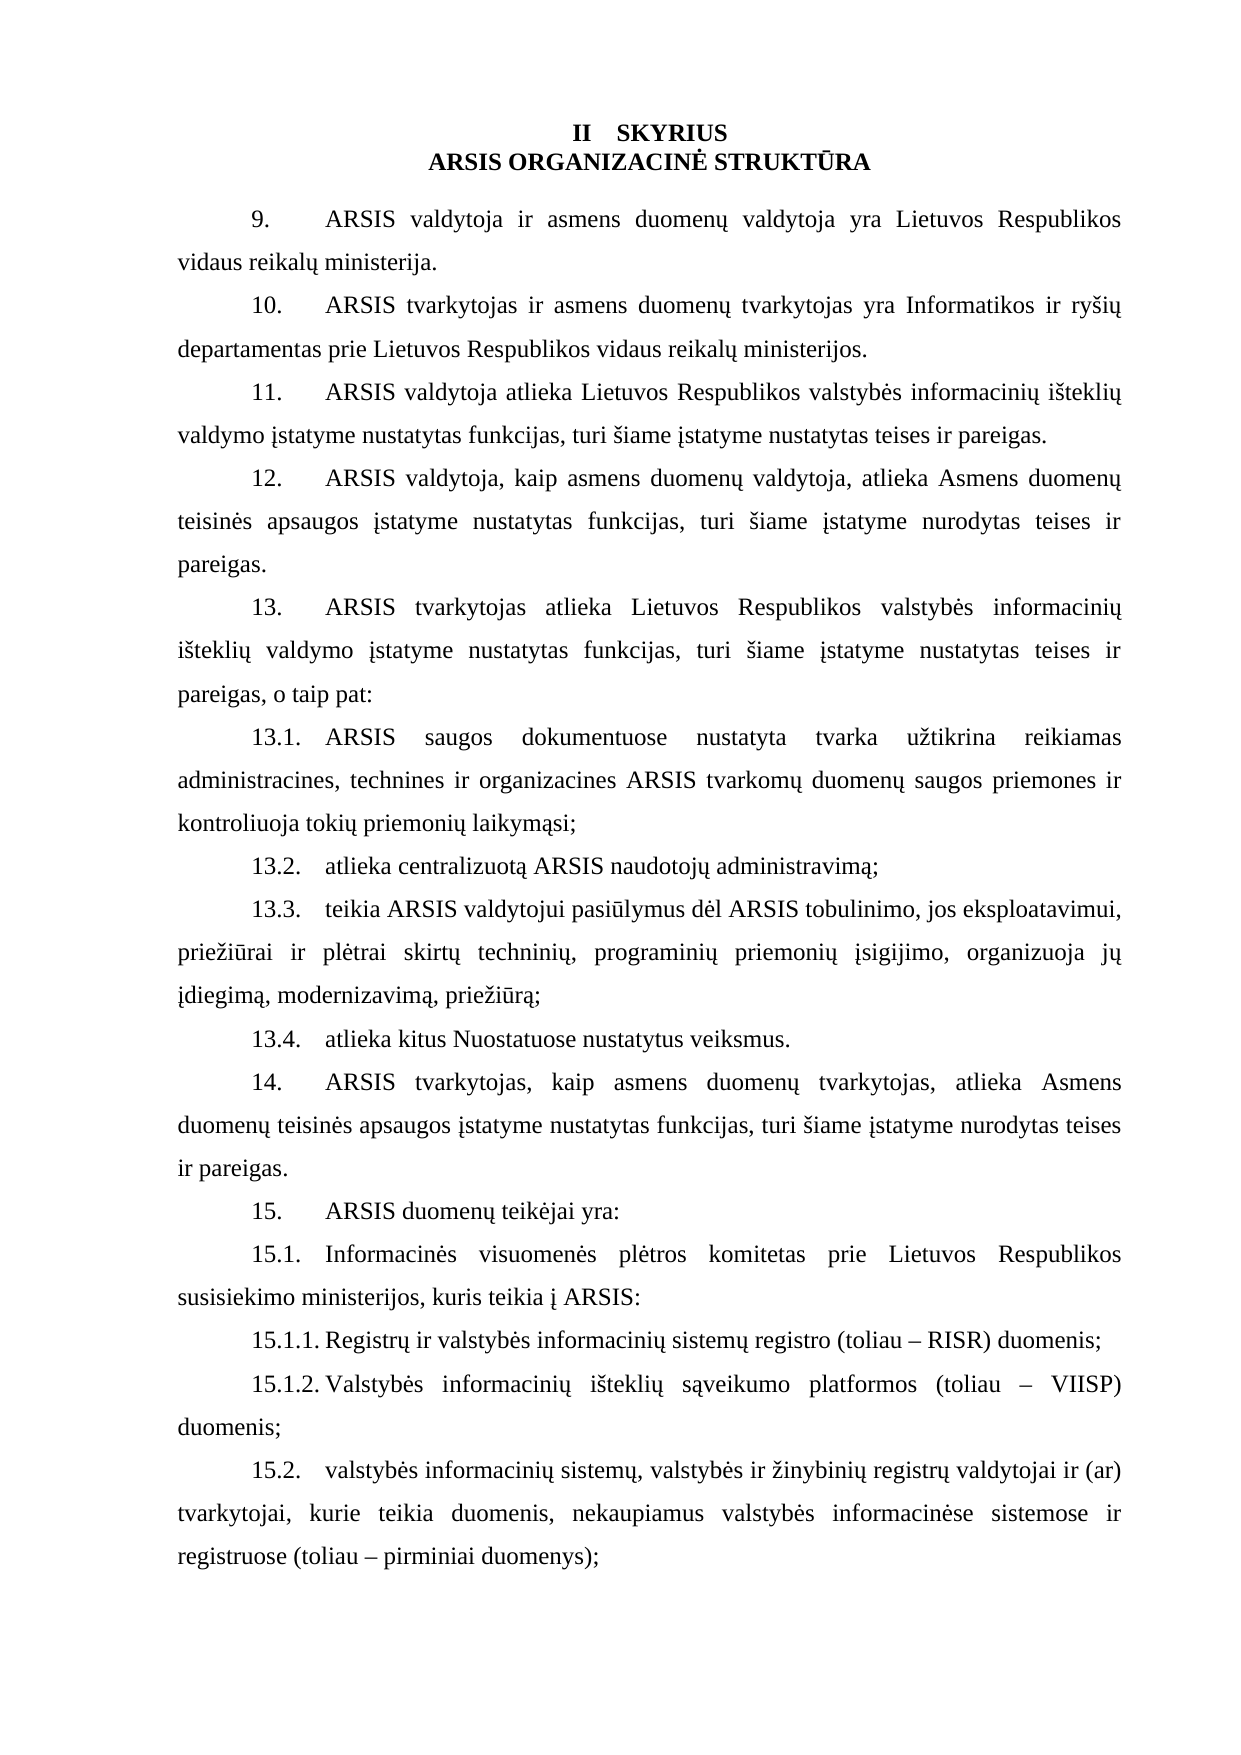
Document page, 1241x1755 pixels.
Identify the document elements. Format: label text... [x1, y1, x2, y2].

text 14. ARSIS tvarkytojas, kaip asmens duomenų tvarkytojas, atlieka Asmens duomenų teisinės apsaugos įstatyme nustatytas funkcijas, turi šiame įstatyme nurodytas teises ir pareigas. [177, 1067, 1122, 1182]
text 15. ARSIS duomenų teikėjai yra: [177, 1196, 1122, 1225]
text 10. ARSIS tvarkytojas ir asmens duomenų tvarkytojas yra Informatikos ir ryšių departamentas prie Lietuvos Respublikos vidaus reikalų ministerijos. [177, 291, 1122, 362]
text 13.4. atlieka kitus Nuostatuose nustatytus veiksmus. [177, 1024, 1122, 1052]
text 15.1.1. Registrų ir valstybės informacinių sistemų registro (toliau – RISR) duomenis; [177, 1326, 1122, 1354]
text 12. ARSIS valdytoja, kaip asmens duomenų valdytoja, atlieka Asmens duomenų teisinės apsaugos įstatyme nustatytas funkcijas, turi šiame įstatyme nurodytas teises ir pareigas. [177, 463, 1122, 578]
text 11. ARSIS valdytoja atlieka Lietuvos Respublikos valstybės informacinių išteklių valdymo įstatyme nustatytas funkcijas, turi šiame įstatyme nustatytas teises ir pareigas. [177, 377, 1122, 449]
text 13. ARSIS tvarkytojas atlieka Lietuvos Respublikos valstybės informacinių išteklių valdymo įstatyme nustatytas funkcijas, turi šiame įstatyme nustatytas teises ir pareigas, o taip pat: [177, 592, 1122, 707]
text 15.2. valstybės informacinių sistemų, valstybės ir žinybinių registrų valdytojai ir (ar) tvarkytojai, kurie teikia duomenis, nekaupiamus valstybės informacinėse sistemose ir registruose (toliau – pirminiai duomenys); [177, 1455, 1122, 1570]
text 13.1. ARSIS saugos dokumentuose nustatyta tvarka užtikrina reikiamas administracines, technines ir organizacines ARSIS tvarkomų duomenų saugos priemones ir kontroliuoja tokių priemonių laikymąsi; [177, 722, 1122, 837]
text 13.2. atlieka centralizuotą ARSIS naudotojų administravimą; [177, 851, 1122, 880]
text 15.1.2. Valstybės informacinių išteklių sąveikumo platformos (toliau – VIISP) duomenis; [177, 1369, 1122, 1441]
text II SKYRIUS [177, 118, 1122, 147]
text 13.3. teikia ARSIS valdytojui pasiūlymus dėl ARSIS tobulinimo, jos eksploatavimui, priežiūrai ir plėtrai skirtų techninių, programinių priemonių įsigijimo, organizuoja jų įdiegimą, modernizavimą, priežiūrą; [177, 894, 1122, 1009]
text ARSIS ORGANIZACINĖ STRUKTŪRA [177, 147, 1122, 176]
text 9. ARSIS valdytoja ir asmens duomenų valdytoja yra Lietuvos Respublikos vidaus reikalų ministerija. [177, 204, 1122, 276]
text 15.1. Informacinės visuomenės plėtros komitetas prie Lietuvos Respublikos susisiekimo ministerijos, kuris teikia į ARSIS: [177, 1239, 1122, 1311]
